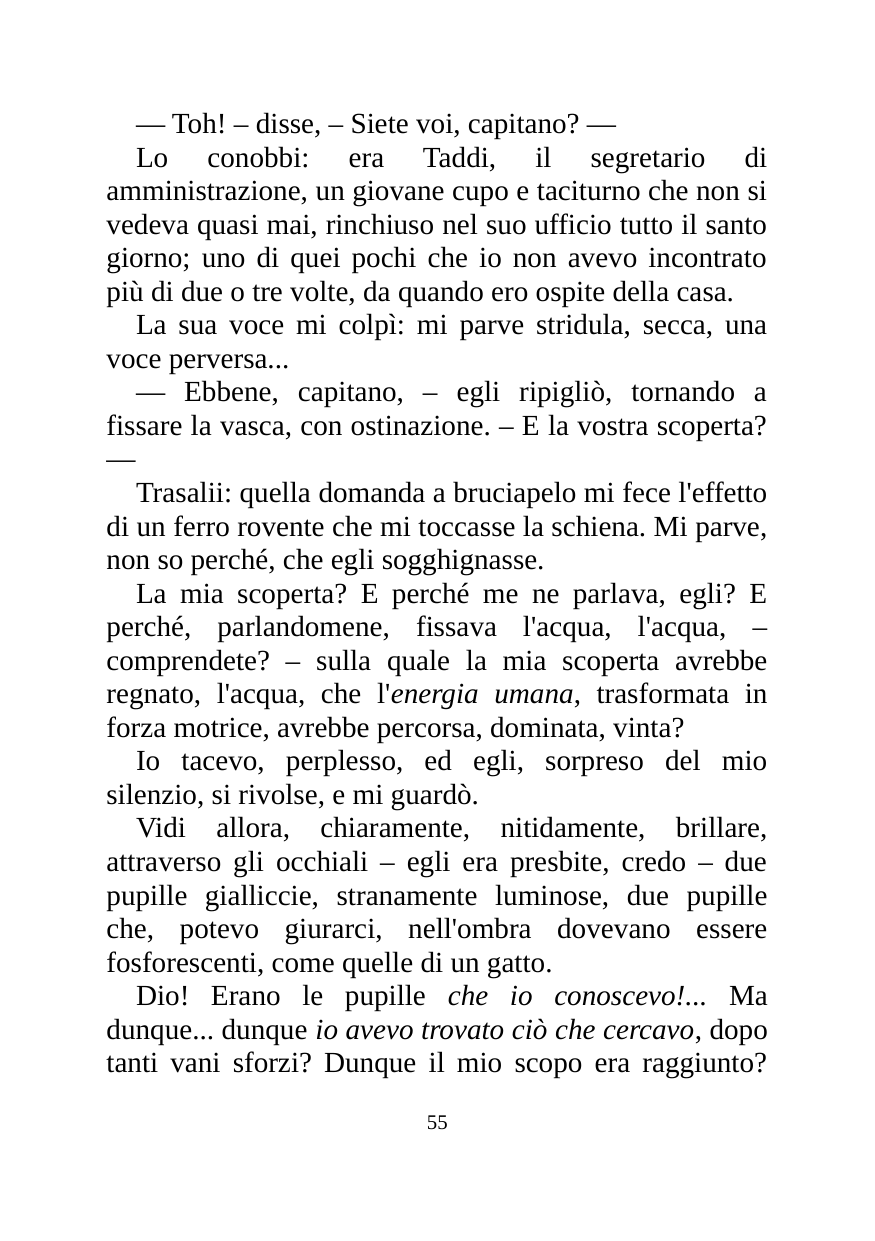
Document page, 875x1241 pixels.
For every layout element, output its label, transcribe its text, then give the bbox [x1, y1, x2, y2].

text Vidi allora, chiaramente, nitidamente, brillare, attraverso gli occhiali – egli era presbite, credo – due pupille gialliccie, stranamente luminose, due pupille che, potevo giurarci, nell'ombra dovevano essere fosforescenti, come quelle di un gatto. [106, 811, 768, 978]
text Trasalii: quella domanda a bruciapelo mi fece l'effetto di un ferro rovente che mi toccasse la schiena. Mi parve, non so perché, che egli sogghignasse. [106, 475, 768, 576]
text La sua voce mi colpì: mi parve stridula, secca, una voce perversa... [106, 307, 768, 374]
text — Ebbene, capitano, – egli ripigliò, tornando a fissare la vasca, con ostinazione. – E la vostra scoperta? — [106, 374, 768, 475]
text La mia scoperta? E perché me ne parlava, egli? E perché, parlandomene, fissava l'acqua, l'acqua, – comprendete? – sulla quale la mia scoperta avrebbe regnato, l'acqua, che l'energia umana, trasformata in forza motrice, avrebbe percorsa, dominata, vinta? [106, 576, 768, 743]
text Io tacevo, perplesso, ed egli, sorpreso del mio silenzio, si rivolse, e mi guardò. [106, 743, 768, 811]
text Lo conobbi: era Taddi, il segretario di amministrazione, un giovane cupo e taciturno che non si vedeva quasi mai, rinchiuso nel suo ufficio tutto il santo giorno; uno di quei pochi che io non avevo incontrato più di due o tre volte, da quando ero ospite della casa. [106, 140, 768, 307]
text — Toh! – disse, – Siete voi, capitano? — [106, 106, 768, 140]
text Dio! Erano le pupille che io conoscevo!... Ma dunque... dunque io avevo trovato ciò che cercavo, dopo tanti vani sforzi? Dunque il mio scopo era raggiunto? [106, 978, 768, 1079]
